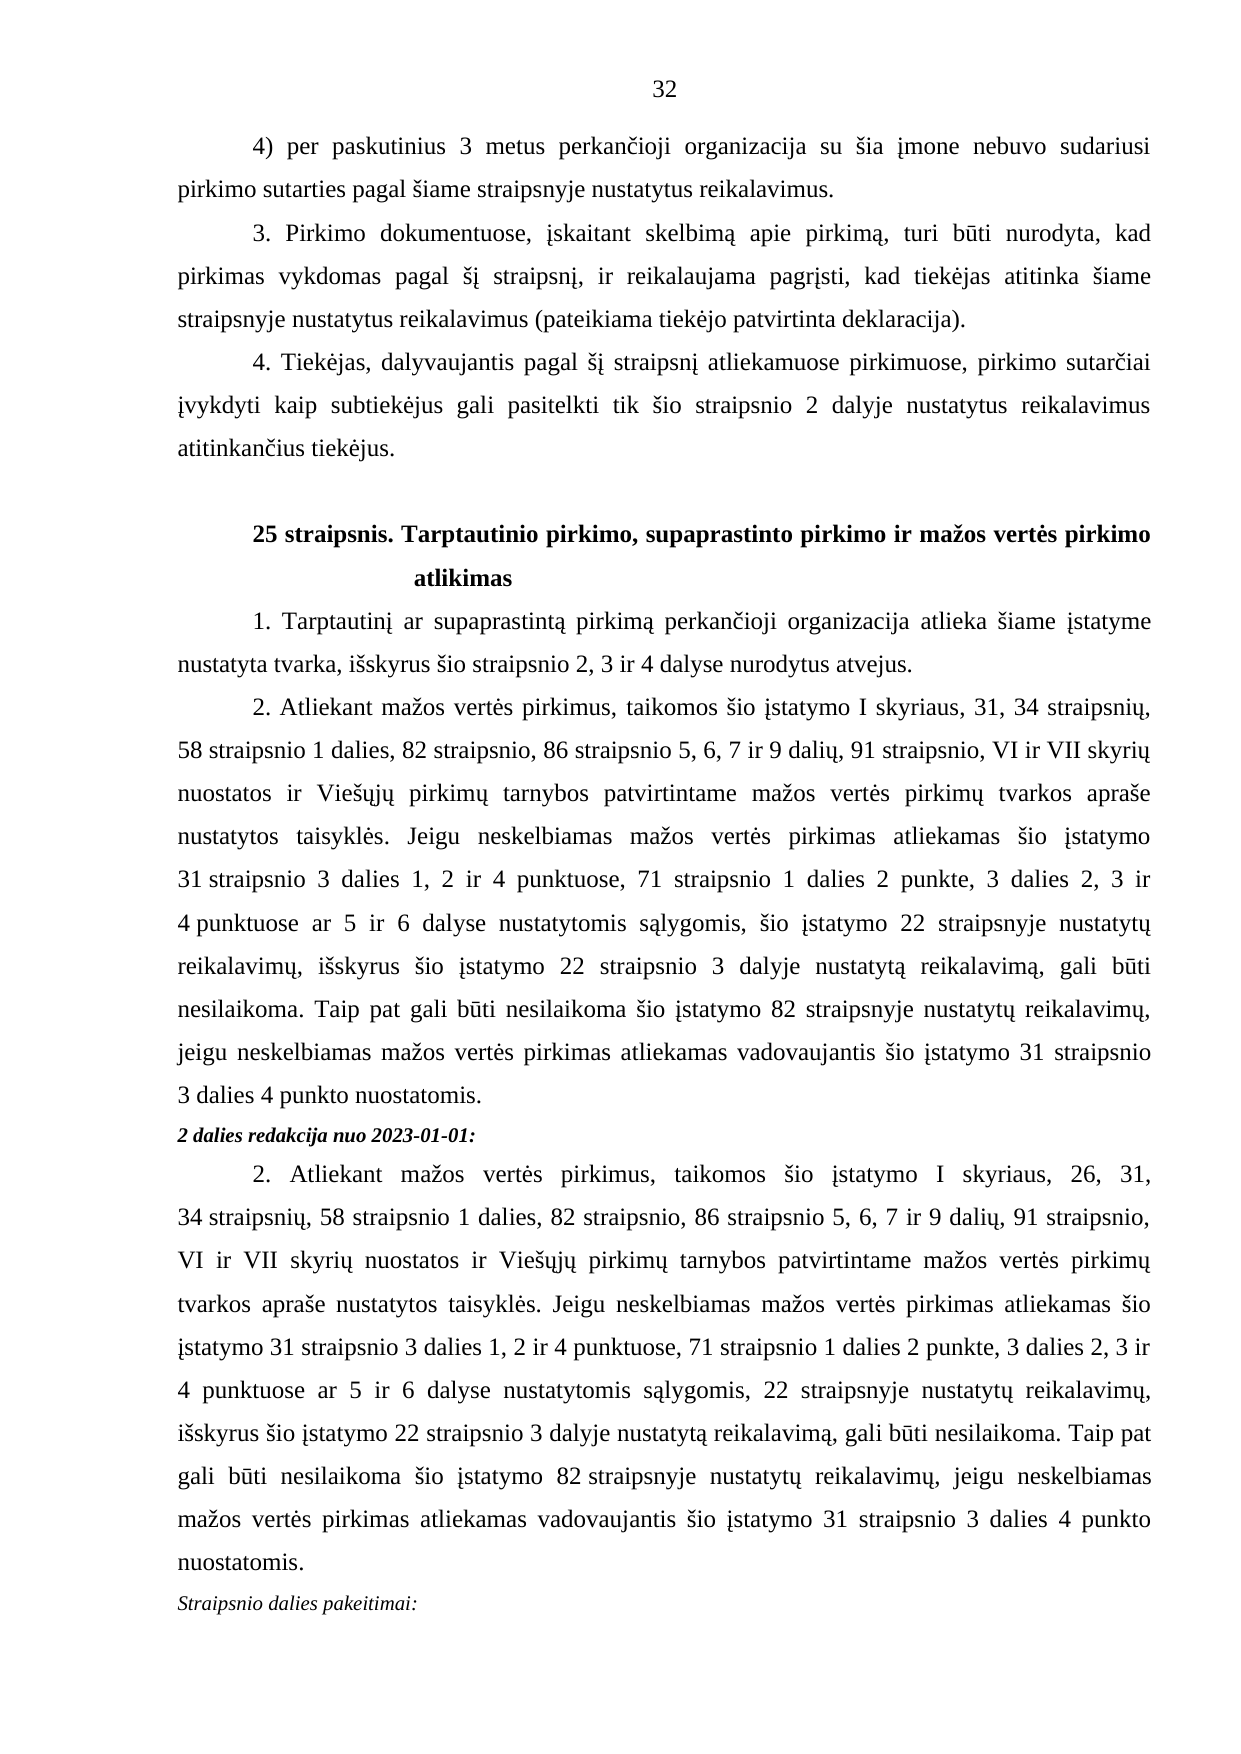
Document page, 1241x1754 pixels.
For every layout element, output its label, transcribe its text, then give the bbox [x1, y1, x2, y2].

text 2. Atliekant mažos vertės pirkimus, taikomos šio įstatymo I skyriaus, 26, 31, 34 straipsnių, 58 straipsnio 1 dalies, 82 straipsnio, 86 straipsnio 5, 6, 7 ir 9 dalių, 91 straipsnio, VI ir VII skyrių nuostatos ir Viešųjų pirkimų tarnybos patvirtintame mažos vertės pirkimų tvarkos apraše nustatytos taisyklės. Jeigu neskelbiamas mažos vertės pirkimas atliekamas šio įstatymo 31 straipsnio 3 dalies 1, 2 ir 4 punktuose, 71 straipsnio 1 dalies 2 punkte, 3 dalies 2, 3 ir 4 punktuose ar 5 ir 6 dalyse nustatytomis sąlygomis, 22 straipsnyje nustatytų reikalavimų, išskyrus šio įstatymo 22 straipsnio 3 dalyje nustatytą reikalavimą, gali būti nesilaikoma. Taip pat gali būti nesilaikoma šio įstatymo 82 straipsnyje nustatytų reikalavimų, jeigu neskelbiamas mažos vertės pirkimas atliekamas vadovaujantis šio įstatymo 31 straipsnio 3 dalies 4 punkto nuostatomis. [177, 1159, 1152, 1576]
text 2. Atliekant mažos vertės pirkimus, taikomos šio įstatymo I skyriaus, 31, 34 straipsnių, 58 straipsnio 1 dalies, 82 straipsnio, 86 straipsnio 5, 6, 7 ir 9 dalių, 91 straipsnio, VI ir VII skyrių nuostatos ir Viešųjų pirkimų tarnybos patvirtintame mažos vertės pirkimų tvarkos apraše nustatytos taisyklės. Jeigu neskelbiamas mažos vertės pirkimas atliekamas šio įstatymo 31 straipsnio 3 dalies 1, 2 ir 4 punktuose, 71 straipsnio 1 dalies 2 punkte, 3 dalies 2, 3 ir 4 punktuose ar 5 ir 6 dalyse nustatytomis sąlygomis, šio įstatymo 22 straipsnyje nustatytų reikalavimų, išskyrus šio įstatymo 22 straipsnio 3 dalyje nustatytą reikalavimą, gali būti nesilaikoma. Taip pat gali būti nesilaikoma šio įstatymo 82 straipsnyje nustatytų reikalavimų, jeigu neskelbiamas mažos vertės pirkimas atliekamas vadovaujantis šio įstatymo 31 straipsnio 3 dalies 4 punkto nuostatomis. [177, 692, 1152, 1109]
text 25 straipsnis. Tarptautinio pirkimo, supaprastinto pirkimo ir mažos vertės pirkimo atlikimas [252, 519, 1152, 591]
text 4. Tiekėjas, dalyvaujantis pagal šį straipsnį atliekamuose pirkimuose, pirkimo sutarčiai įvykdyti kaip subtiekėjus gali pasitelkti tik šio straipsnio 2 dalyje nustatytus reikalavimus atitinkančius tiekėjus. [177, 347, 1152, 462]
text 4) per paskutinius 3 metus perkančioji organizacija su šia įmone nebuvo sudariusi pirkimo sutarties pagal šiame straipsnyje nustatytus reikalavimus. [177, 131, 1152, 203]
text 1. Tarptautinį ar supaprastintą pirkimą perkančioji organizacija atlieka šiame įstatyme nustatyta tvarka, išskyrus šio straipsnio 2, 3 ir 4 dalyse nurodytus atvejus. [177, 606, 1152, 678]
text 2 dalies redakcija nuo 2023-01-01: [177, 1123, 1152, 1147]
text Straipsnio dalies pakeitimai: [177, 1591, 1152, 1614]
text 3. Pirkimo dokumentuose, įskaitant skelbimą apie pirkimą, turi būti nurodyta, kad pirkimas vykdomas pagal šį straipsnį, ir reikalaujama pagrįsti, kad tiekėjas atitinka šiame straipsnyje nustatytus reikalavimus (pateikiama tiekėjo patvirtinta deklaracija). [177, 218, 1152, 333]
